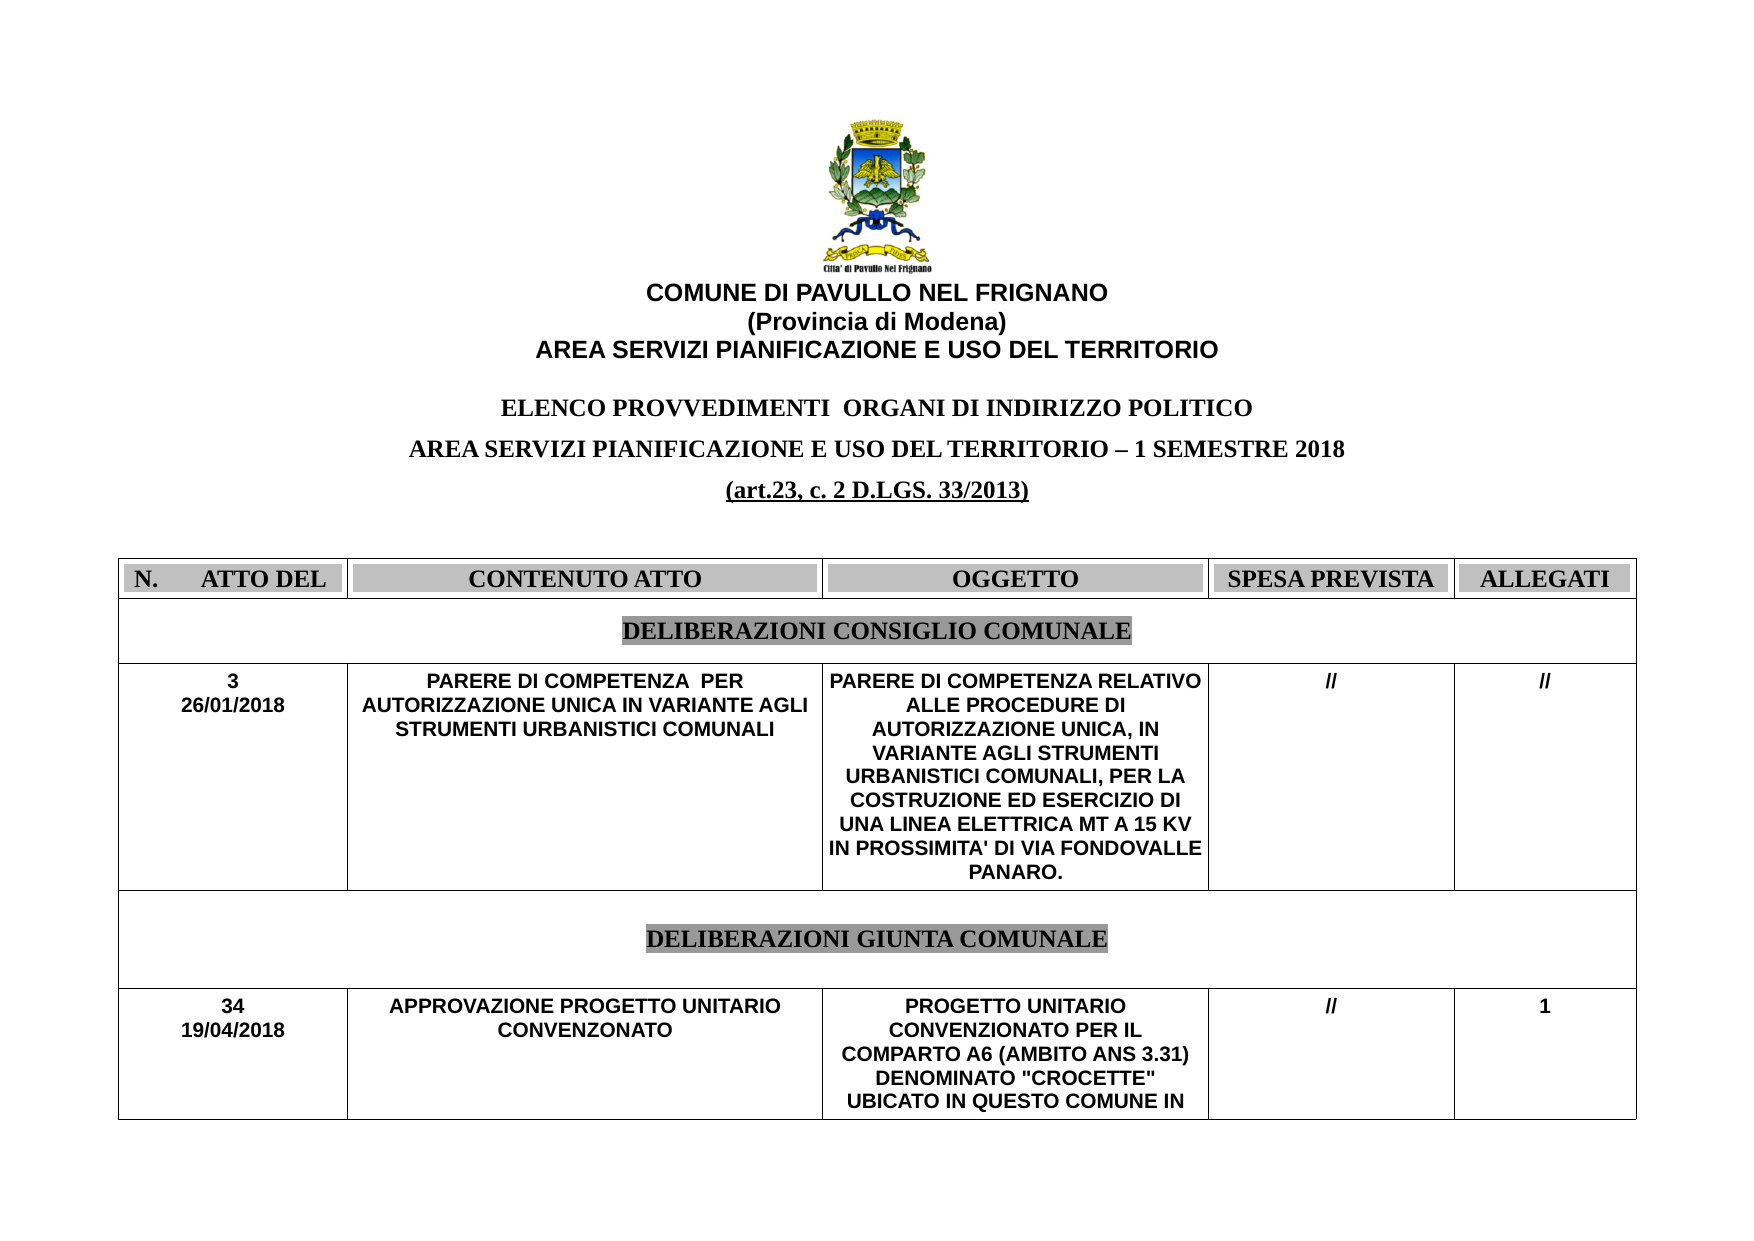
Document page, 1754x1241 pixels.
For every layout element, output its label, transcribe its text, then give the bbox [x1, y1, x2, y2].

table_cell // [1455, 664, 1636, 890]
table_cell // [1209, 664, 1454, 890]
table_cell 3 26/01/2018 [119, 664, 347, 890]
table_header N. ATTO DEL [119, 559, 347, 598]
table_cell DELIBERAZIONI GIUNTA COMUNALE [119, 891, 1636, 988]
text (Provincia di Modena) [118, 307, 1636, 335]
text (art.23, c. 2 D.LGS. 33/2013) [118, 475, 1636, 504]
table_cell DELIBERAZIONI CONSIGLIO COMUNALE [119, 599, 1636, 663]
table_header ALLEGATI [1455, 559, 1636, 598]
text COMUNE DI PAVULLO NEL FRIGNANO [118, 278, 1636, 307]
table_cell 1 [1455, 989, 1636, 1119]
text ELENCO PROVVEDIMENTI ORGANI DI INDIRIZZO POLITICO [118, 393, 1636, 422]
table_header OGGETTO [823, 559, 1208, 598]
table_header CONTENUTO ATTO [348, 559, 822, 598]
table_cell PARERE DI COMPETENZA PER AUTORIZZAZIONE UNICA IN VARIANTE AGLI STRUMENTI URBANISTICI COMUNALI [348, 664, 822, 890]
table_cell // [1209, 989, 1454, 1119]
text AREA SERVIZI PIANIFICAZIONE E USO DEL TERRITORIO – 1 SEMESTRE 2018 [118, 434, 1636, 463]
table_cell PARERE DI COMPETENZA RELATIVO ALLE PROCEDURE DI AUTORIZZAZIONE UNICA, IN VARIANTE AGLI STRUMENTI URBANISTICI COMUNALI, PER LA COSTRUZIONE ED ESERCIZIO DI UNA LINEA ELETTRICA MT A 15 KV IN PROSSIMITA' DI VIA FONDOVALLE PANARO. [823, 664, 1208, 890]
picture [816, 118, 938, 278]
text AREA SERVIZI PIANIFICAZIONE E USO DEL TERRITORIO [118, 335, 1636, 364]
table_header SPESA PREVISTA [1209, 559, 1454, 598]
table_cell 34 19/04/2018 [119, 989, 347, 1119]
table_cell APPROVAZIONE PROGETTO UNITARIO CONVENZONATO [348, 989, 822, 1119]
table_cell PROGETTO UNITARIO CONVENZIONATO PER IL COMPARTO A6 (AMBITO ANS 3.31) DENOMINATO "CROCETTE" UBICATO IN QUESTO COMUNE IN [823, 989, 1208, 1119]
